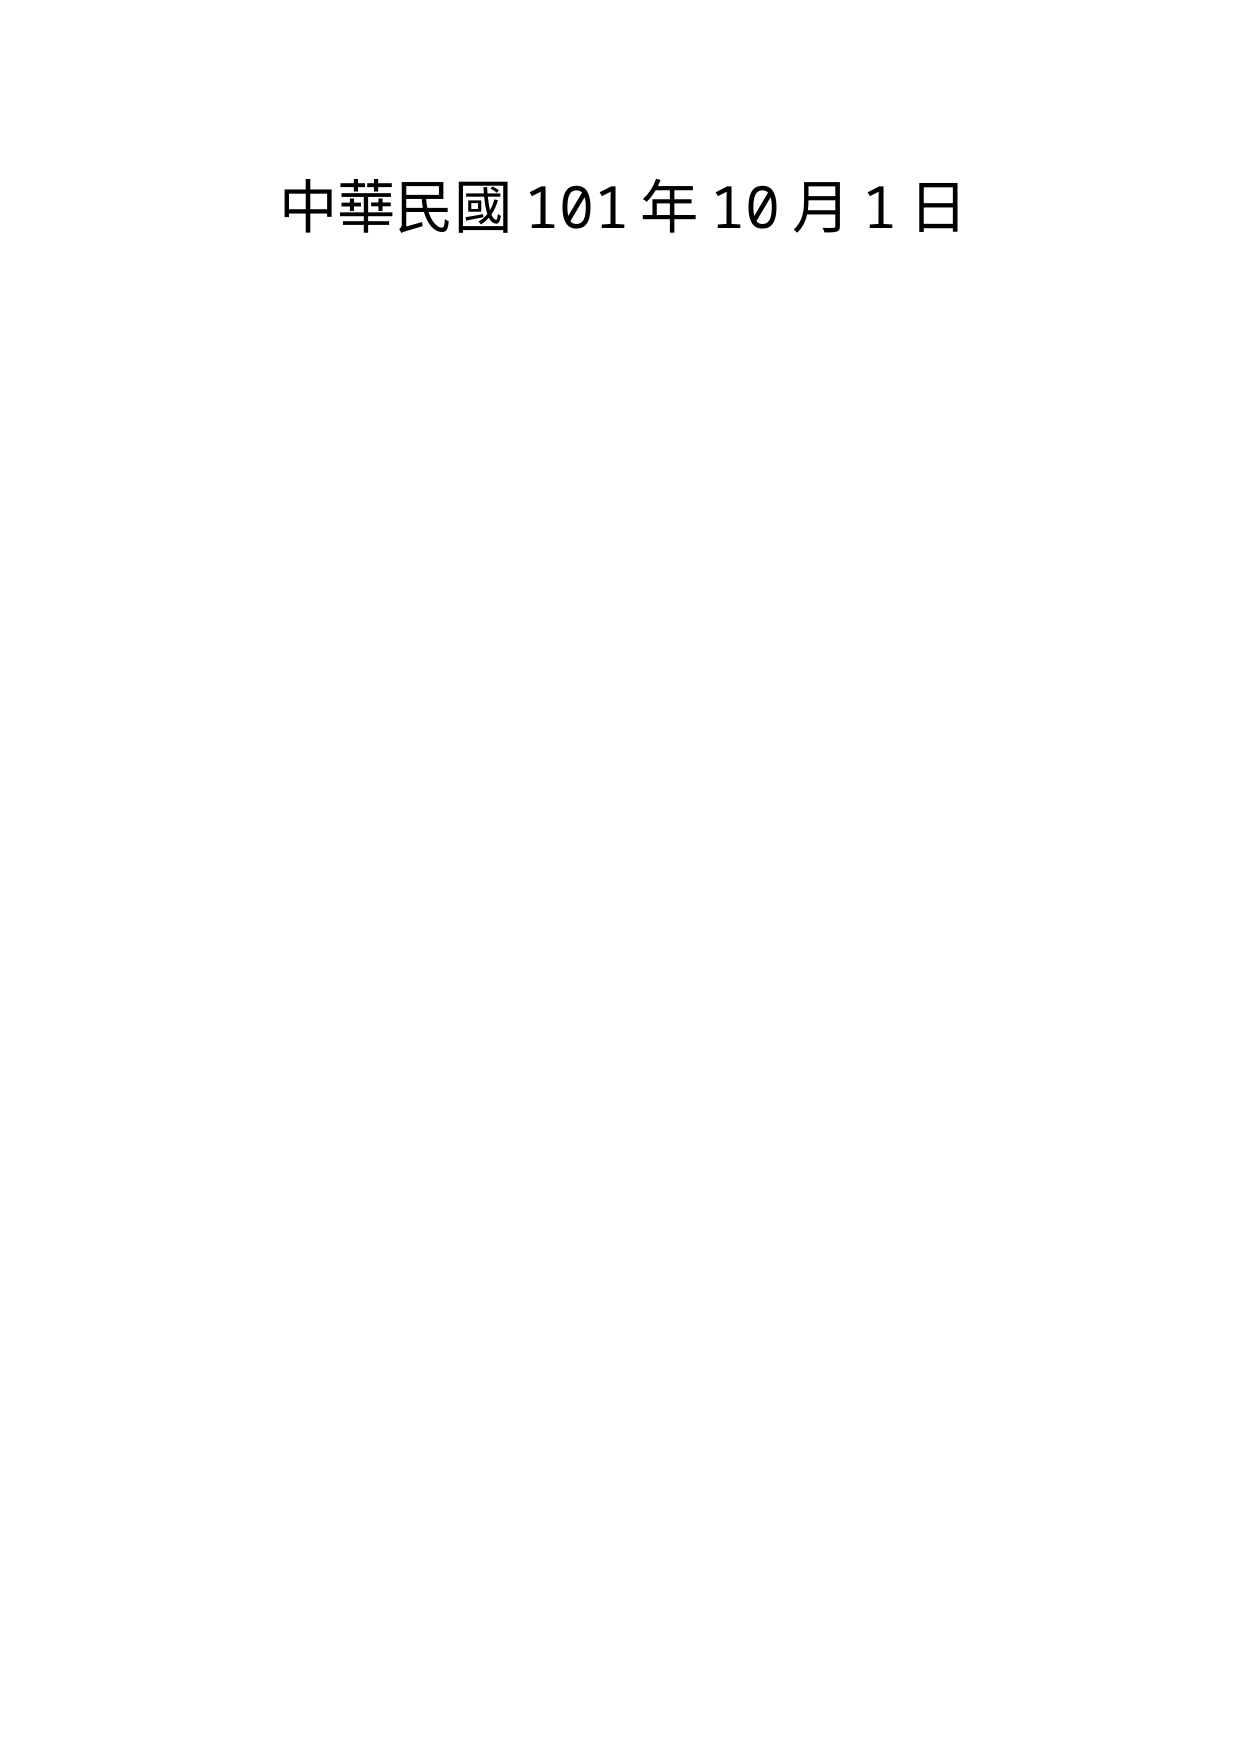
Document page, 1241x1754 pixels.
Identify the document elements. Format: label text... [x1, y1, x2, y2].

text 中華民國101年10月1日 [118, 130, 1128, 255]
